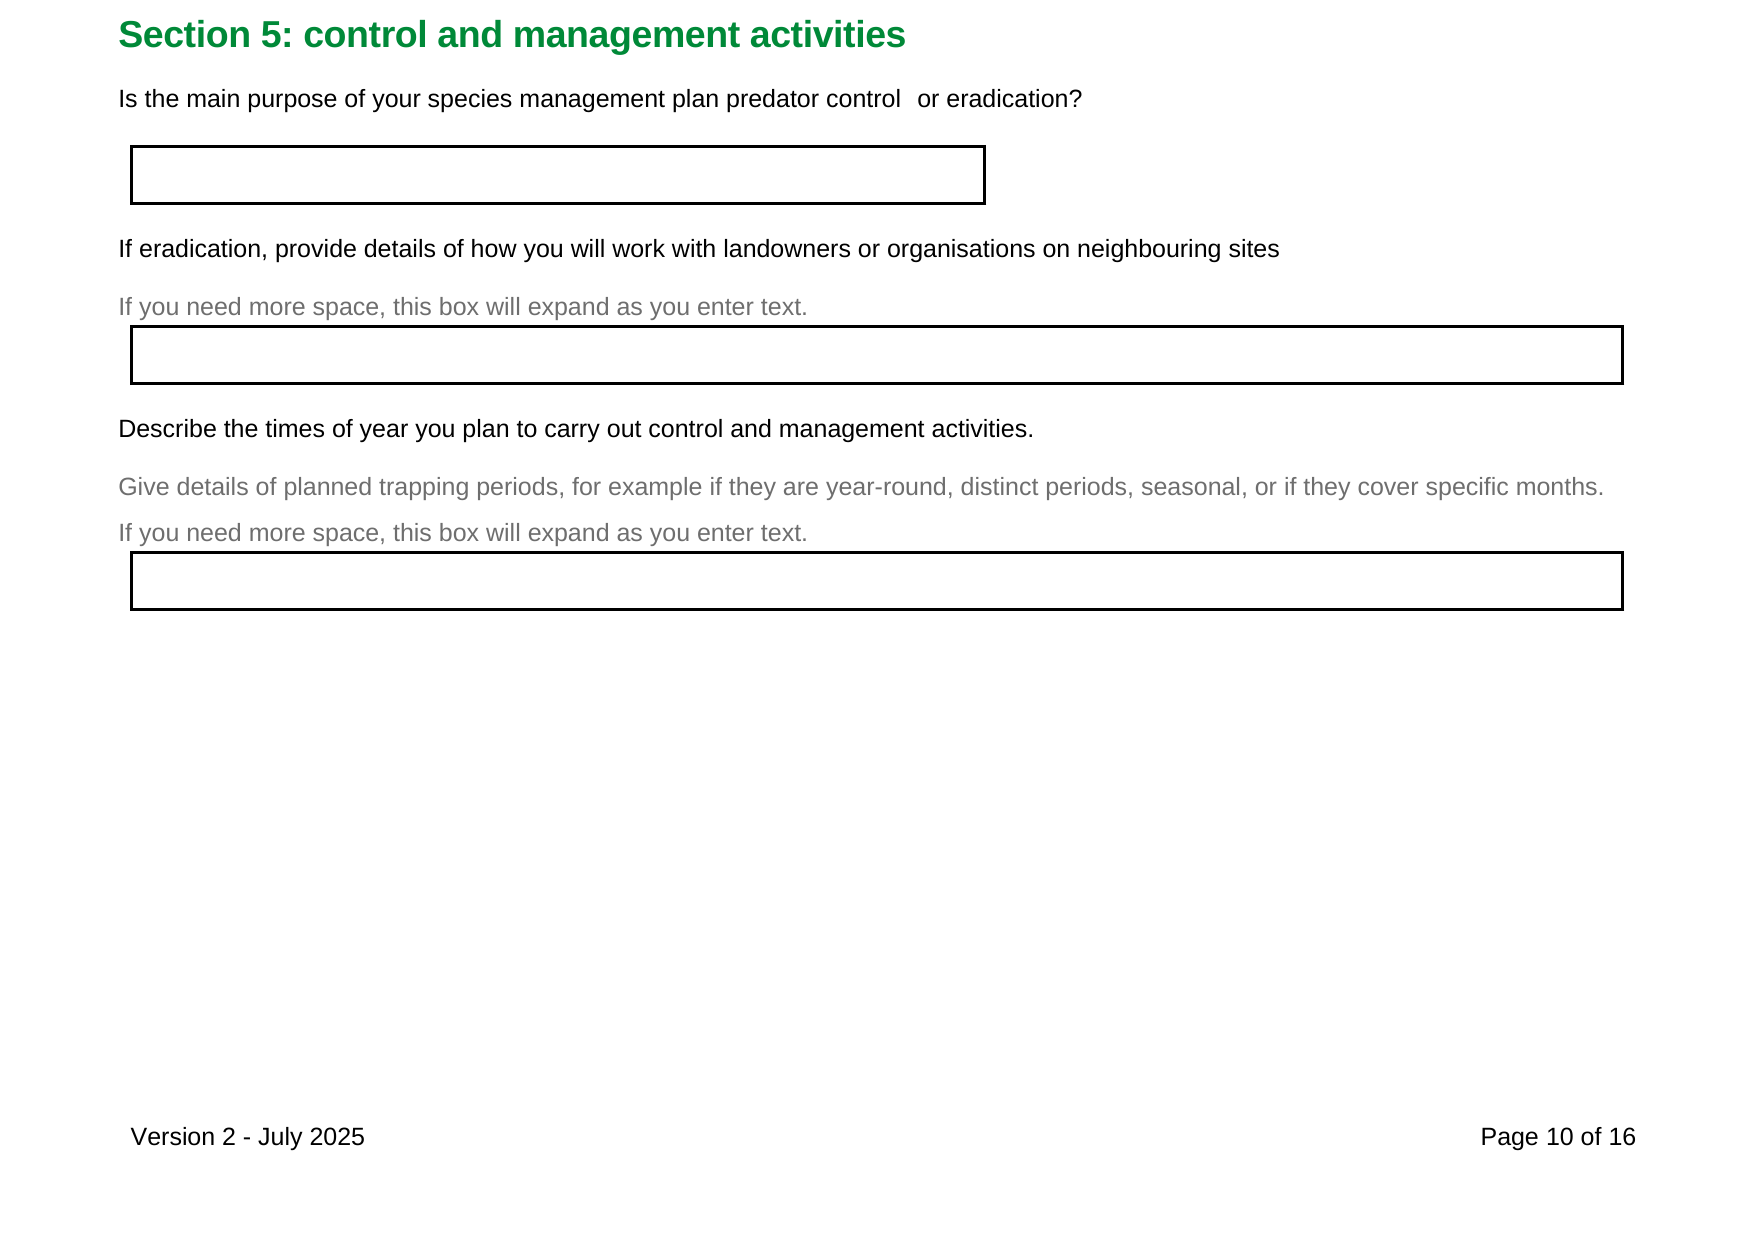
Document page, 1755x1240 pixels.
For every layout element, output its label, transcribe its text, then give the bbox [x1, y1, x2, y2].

text Give details of planned trapping periods, for example if they are year-round, distinct periods, seasonal, or if they cover specific months. [118, 472, 1636, 501]
text If eradication, provide details of how you will work with landowners or organisations on neighbouring sites [118, 234, 1636, 263]
text Describe the times of year you plan to carry out control and management activities. [118, 414, 1636, 443]
text If you need more space, this box will expand as you enter text. [118, 292, 1636, 321]
text If you need more space, this box will expand as you enter text. [118, 518, 1636, 547]
subtitle Section 5: control and management activities [118, 12, 1636, 56]
text Is the main purpose of your species management plan predator control or eradication? [118, 81, 1636, 115]
